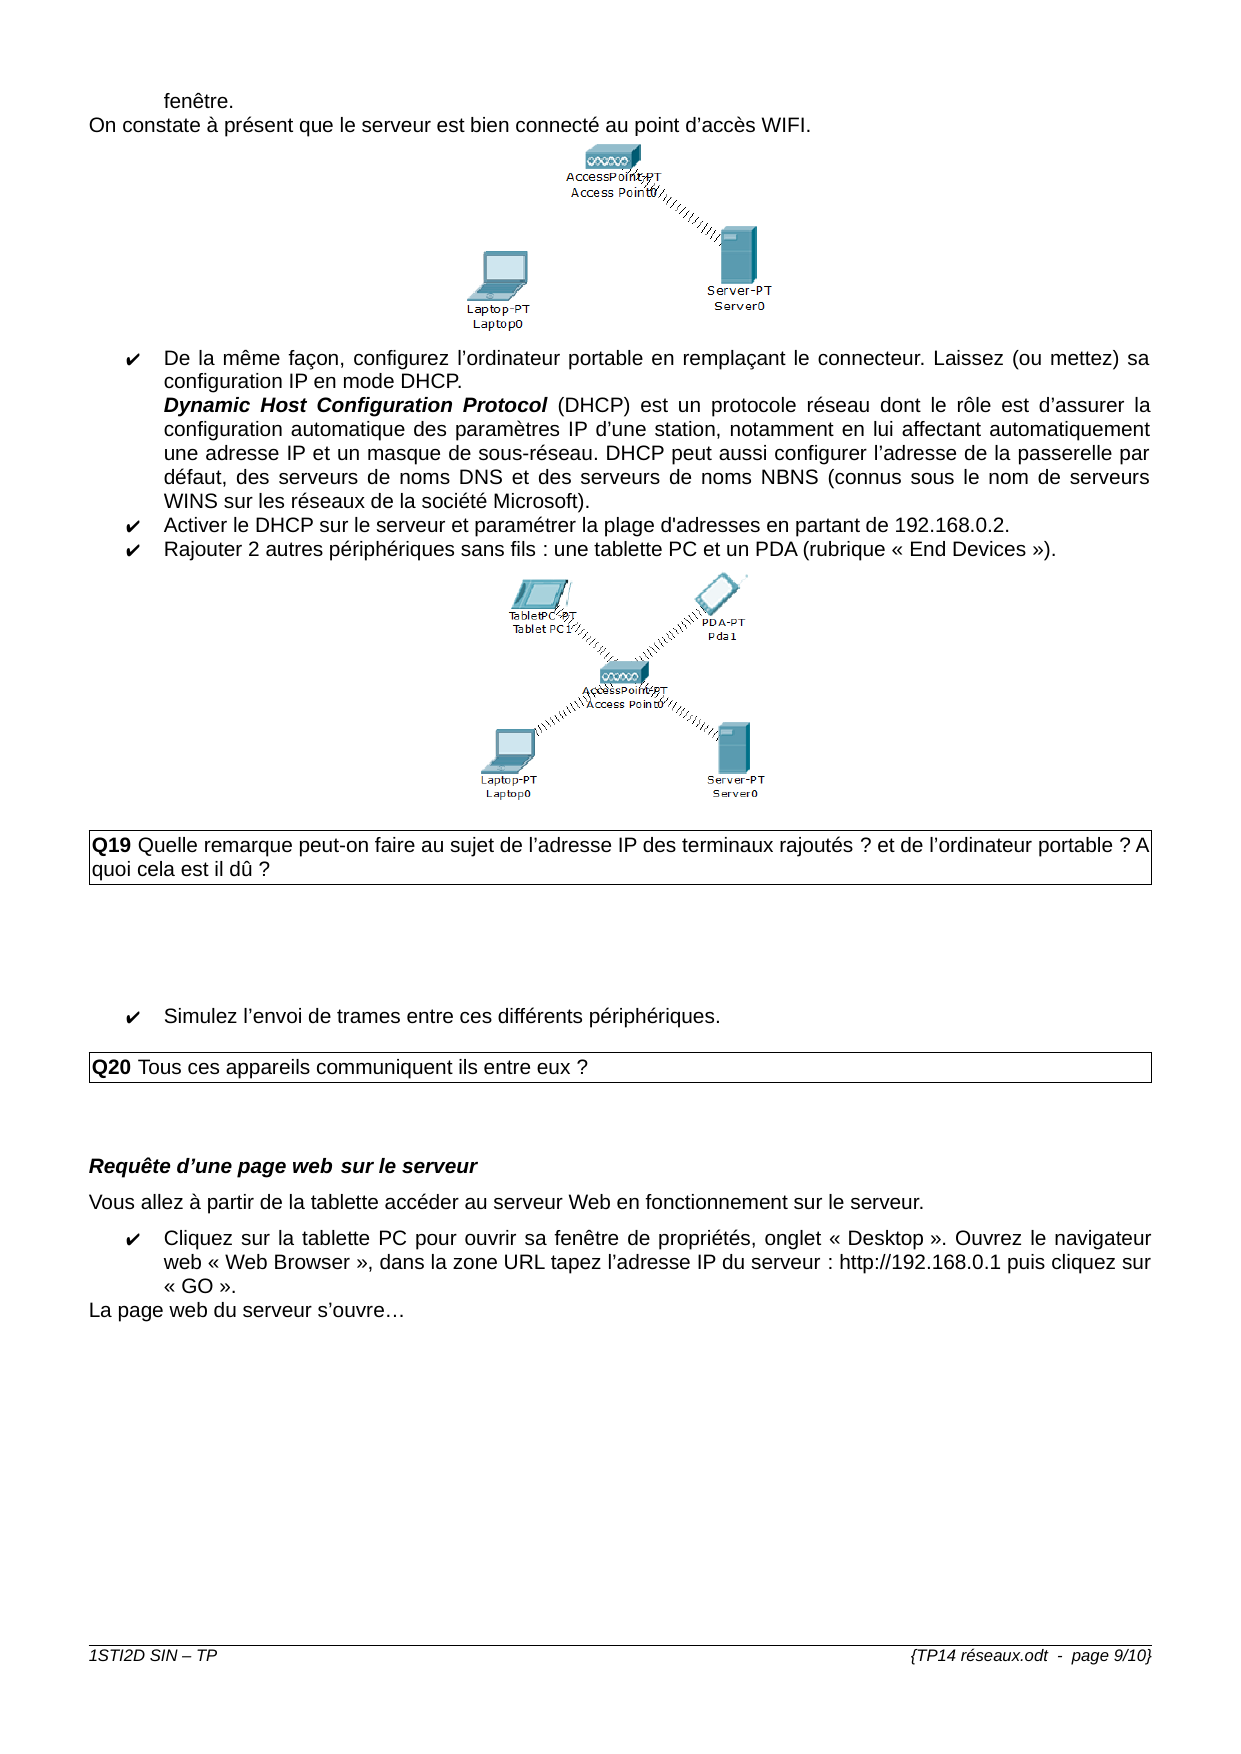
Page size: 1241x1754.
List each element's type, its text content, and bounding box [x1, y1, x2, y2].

list Simulez l’envoi de trames entre ces différents périphériques. [126, 1004, 1152, 1028]
picture [473, 561, 768, 806]
text Q20 Tous ces appareils communiquent ils entre eux ? [90, 1053, 1151, 1082]
text Vous allez à partir de la tablette accéder au serveur Web en fonctionnement sur le serveur. [88, 1189, 1152, 1213]
list Dynamic Host Configuration Protocol (DHCP) est un protocole réseau dont le rôle est d’assurer la configuration automatique des paramètres IP d’une station, notamment en lui affectant automatiquement une adresse IP et un masque de sous-réseau. DHCP peut aussi configurer l’adresse de la passerelle par défaut, des serveurs de noms DNS et des serveurs de noms NBNS (connus sous le nom de serveurs WINS sur les réseaux de la société Microsoft). [126, 393, 1152, 513]
list fenêtre. [126, 88, 1152, 112]
picture [458, 136, 782, 346]
list De la même façon, configurez l’ordinateur portable en remplaçant le connecteur. Laissez (ou mettez) sa configuration IP en mode DHCP. [126, 345, 1152, 393]
text On constate à présent que le serveur est bien connecté au point d’accès WIFI. [88, 112, 1152, 136]
text La page web du serveur s’ouvre… [88, 1297, 1152, 1321]
list Cliquez sur la tablette PC pour ouvrir sa fenêtre de propriétés, onglet « Desktop ». Ouvrez le navigateur web « Web Browser », dans la zone URL tapez l’adresse IP du serveur : http://192.168.0.1 puis cliquez sur « GO ». [126, 1226, 1152, 1297]
list Rajouter 2 autres périphériques sans fils : une tablette PC et un PDA (rubrique « End Devices »). [126, 537, 1152, 561]
list Activer le DHCP sur le serveur et paramétrer la plage d'adresses en partant de 192.168.0.2. [126, 513, 1152, 537]
text Requête d’une page web sur le serveur [88, 1154, 1152, 1178]
text Q19 Quelle remarque peut-on faire au sujet de l’adresse IP des terminaux rajoutés ? et de l’ordinateur portable ? A quoi cela est il dû ? [90, 831, 1151, 884]
